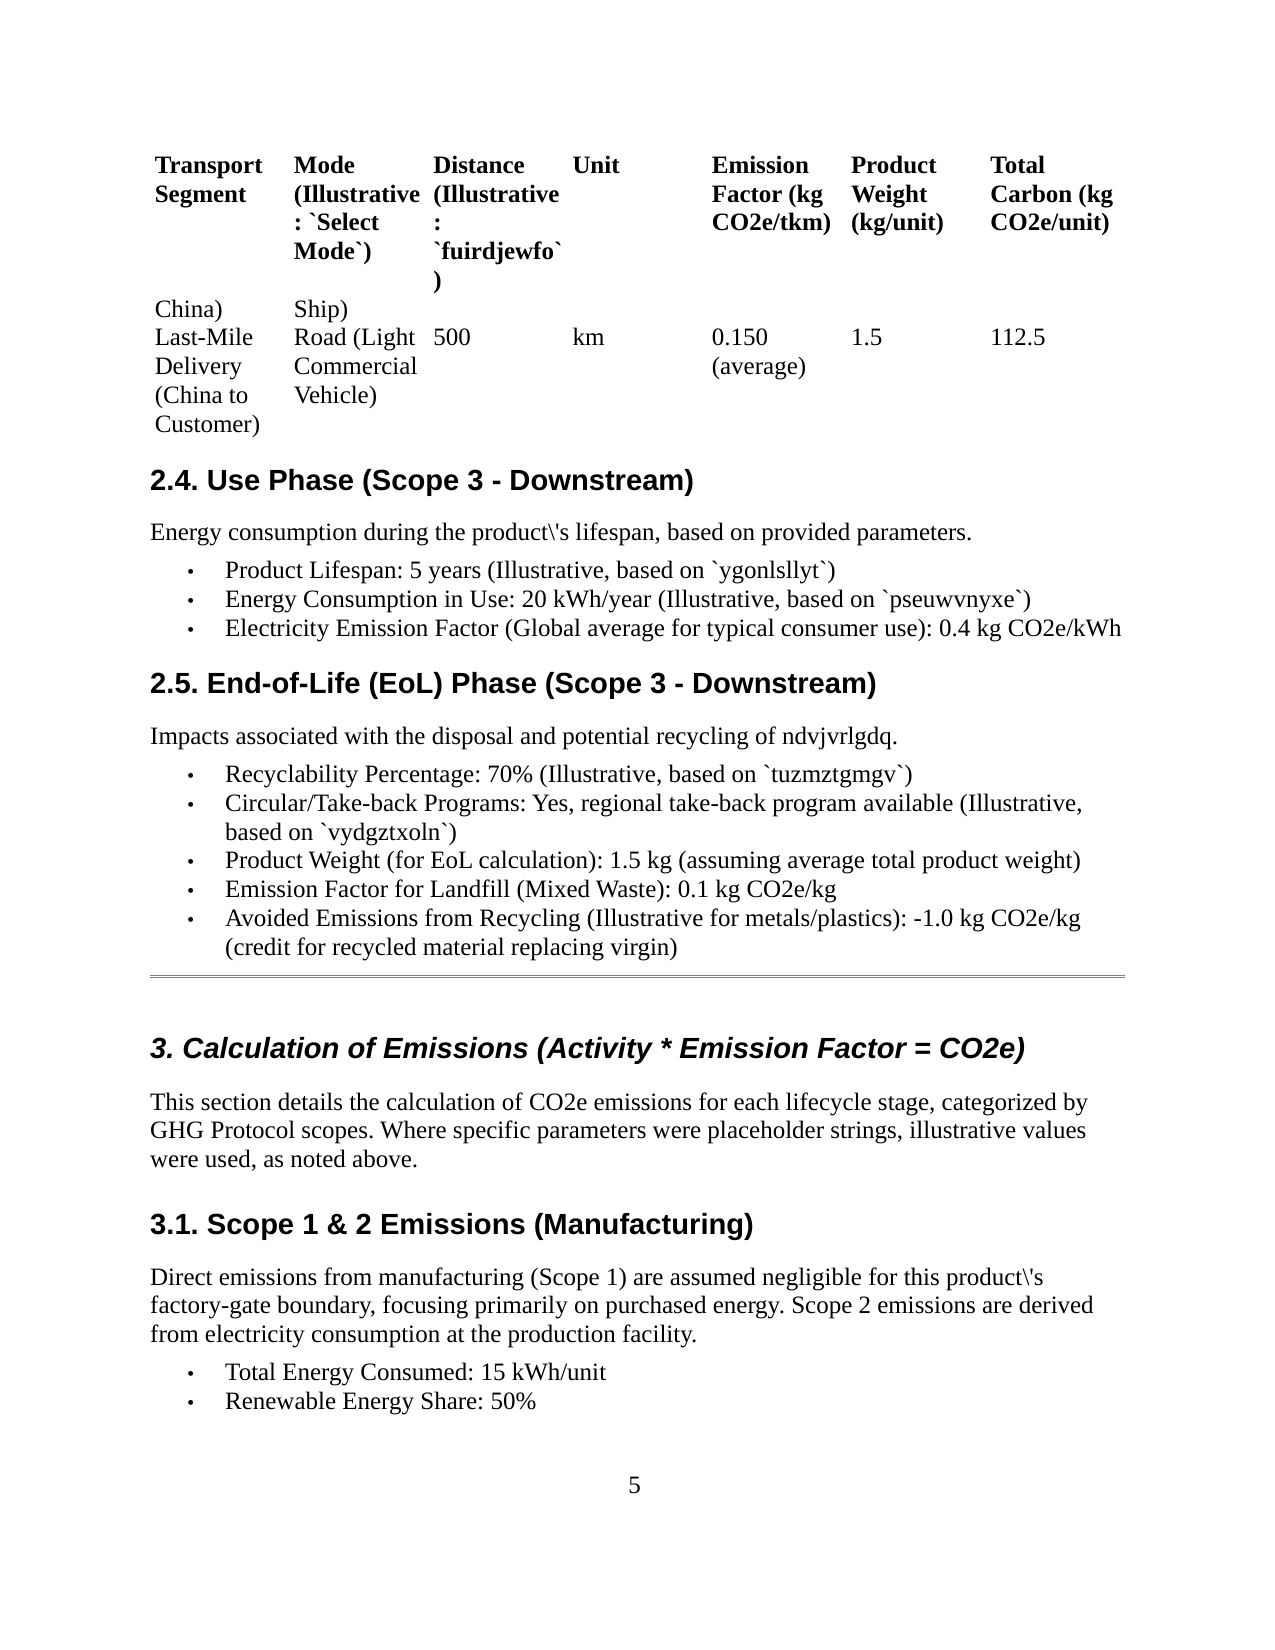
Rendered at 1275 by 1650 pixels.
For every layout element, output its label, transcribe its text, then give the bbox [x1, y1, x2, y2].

table_header Total Carbon (kg CO2e/unit) [986, 150, 1125, 294]
table_header Transport Segment [150, 150, 289, 294]
list Avoided Emissions from Recycling (Illustrative for metals/plastics): -1.0 kg CO2e/kg (credit for recycled material replacing virgin) [187, 903, 1125, 960]
table_header Mode (Illustrative: `Select Mode`) [289, 150, 428, 294]
table_cell China) [150, 294, 289, 322]
table_cell [846, 294, 986, 322]
table_cell 0.150 (average) [707, 323, 846, 437]
list Renewable Energy Share: 50% [187, 1386, 1125, 1414]
list Product Weight (for EoL calculation): 1.5 kg (assuming average total product weight) [187, 845, 1125, 874]
text Impacts associated with the disposal and potential recycling of ndvjvrlgdq. [150, 721, 1125, 750]
table_cell [568, 294, 707, 322]
table_cell Last-Mile Delivery (China to Customer) [150, 323, 289, 437]
table_header Unit [568, 150, 707, 294]
table_cell 500 [429, 323, 568, 437]
list Emission Factor for Landfill (Mixed Waste): 0.1 kg CO2e/kg [187, 874, 1125, 903]
table_cell Road (Light Commercial Vehicle) [289, 323, 428, 437]
list Recyclability Percentage: 70% (Illustrative, based on `tuzmztgmgv`) [187, 759, 1125, 788]
subtitle 2.4. Use Phase (Scope 3 - Downstream) [150, 462, 1125, 496]
table_header Distance (Illustrative: `fuirdjewfo`) [429, 150, 568, 294]
table_cell km [568, 323, 707, 437]
table_cell 1.5 [846, 323, 986, 437]
table_cell [986, 294, 1125, 322]
text This section details the calculation of CO2e emissions for each lifecycle stage, categorized by GHG Protocol scopes. Where specific parameters were placeholder strings, illustrative values were used, as noted above. [150, 1087, 1125, 1173]
text Direct emissions from manufacturing (Scope 1) are assumed negligible for this product\'s factory-gate boundary, focusing primarily on purchased energy. Scope 2 emissions are derived from electricity consumption at the production facility. [150, 1262, 1125, 1348]
table_cell 112.5 [986, 323, 1125, 437]
list Product Lifespan: 5 years (Illustrative, based on `ygonlsllyt`) [187, 555, 1125, 584]
list Total Energy Consumed: 15 kWh/unit [187, 1357, 1125, 1386]
subtitle 3.1. Scope 1 & 2 Emissions (Manufacturing) [150, 1207, 1125, 1240]
list Circular/Take-back Programs: Yes, regional take-back program available (Illustrative, based on `vydgztxoln`) [187, 788, 1125, 845]
text Energy consumption during the product\'s lifespan, based on provided parameters. [150, 517, 1125, 546]
table_header Emission Factor (kg CO2e/tkm) [707, 150, 846, 294]
list Electricity Emission Factor (Global average for typical consumer use): 0.4 kg CO2e/kWh [187, 613, 1125, 641]
table_cell [707, 294, 846, 322]
list Energy Consumption in Use: 20 kWh/year (Illustrative, based on `pseuwvnyxe`) [187, 584, 1125, 613]
table_header Product Weight (kg/unit) [846, 150, 986, 294]
subtitle 2.5. End-of-Life (EoL) Phase (Scope 3 - Downstream) [150, 666, 1125, 700]
table_cell [429, 294, 568, 322]
subtitle 3. Calculation of Emissions (Activity * Emission Factor = CO2e) [150, 1032, 1125, 1065]
table_cell Ship) [289, 294, 428, 322]
